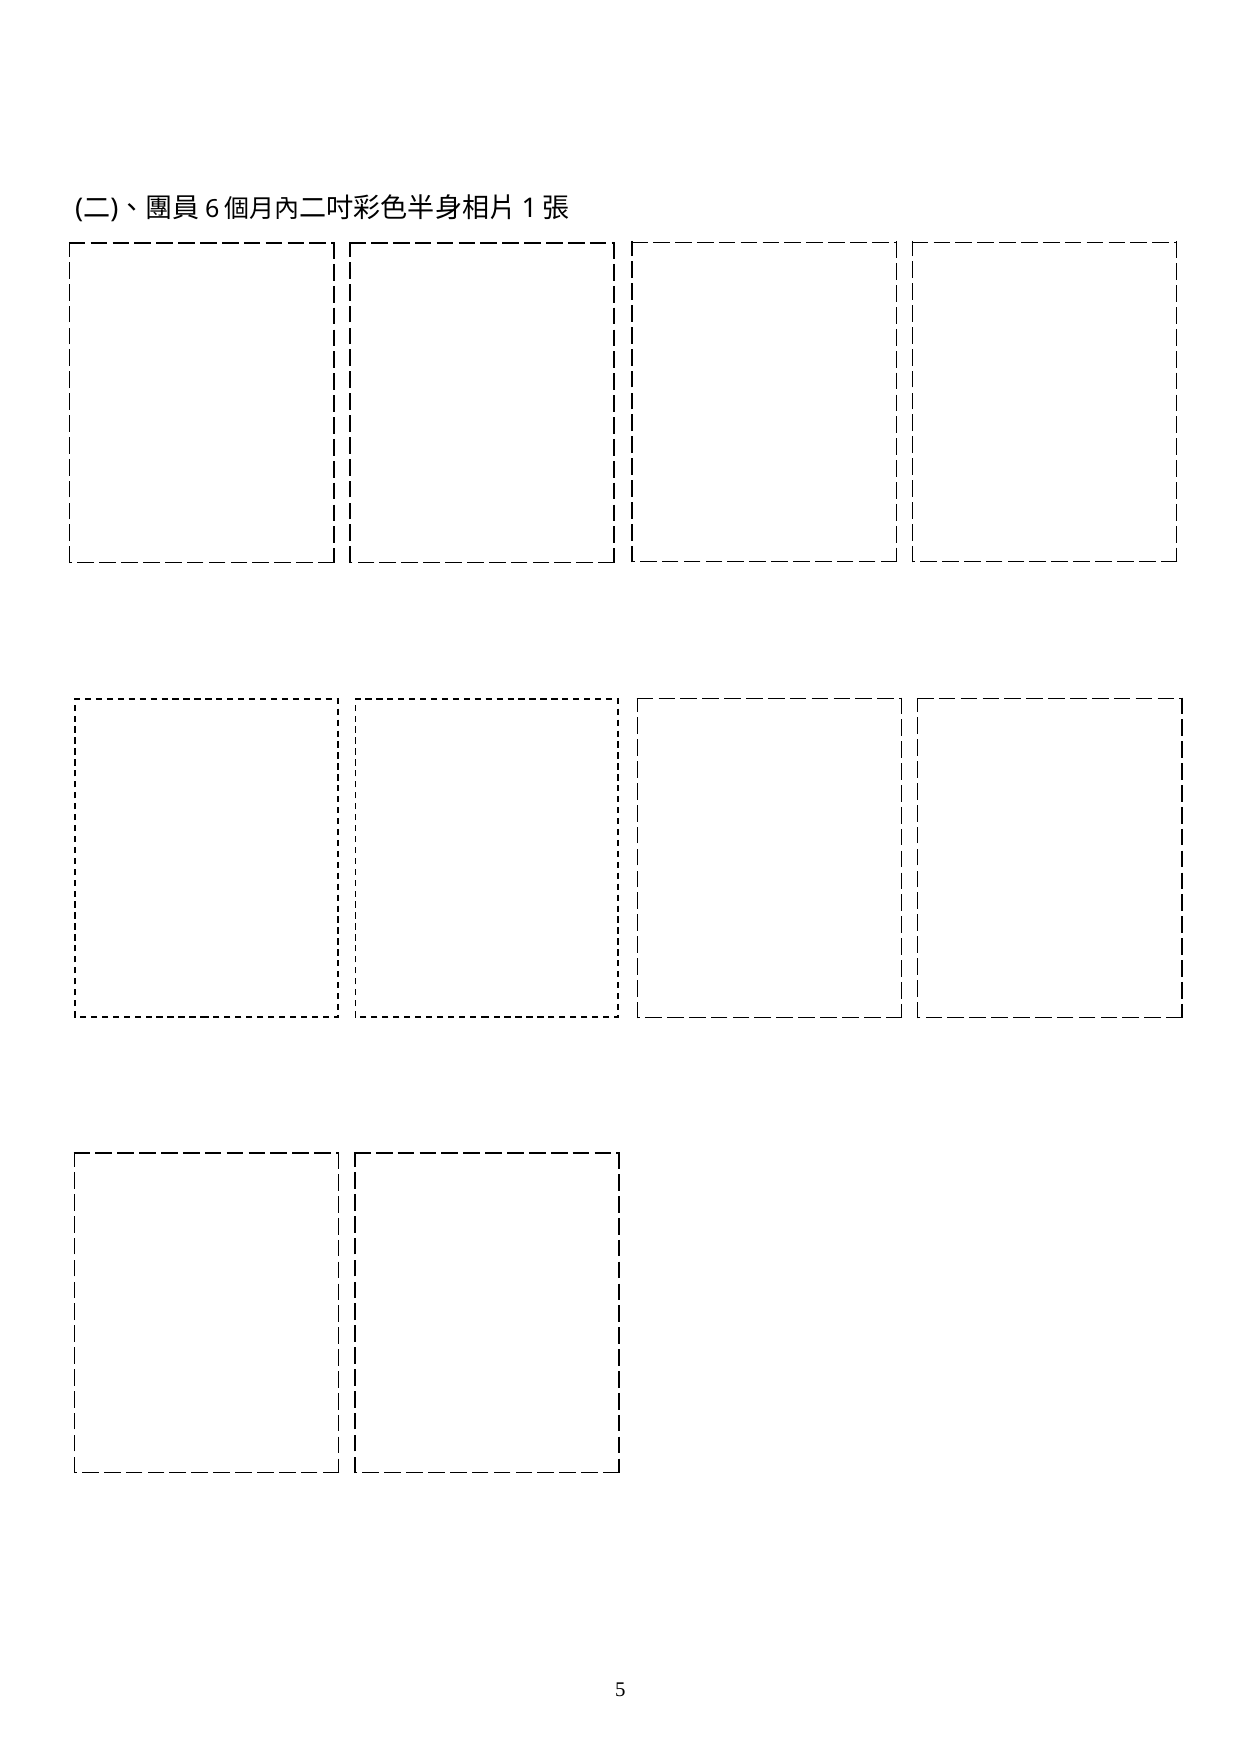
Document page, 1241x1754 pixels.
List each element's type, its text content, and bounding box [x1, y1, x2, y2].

text (二)、團員6個月內二吋彩色半身相片1張 [75, 186, 1165, 225]
